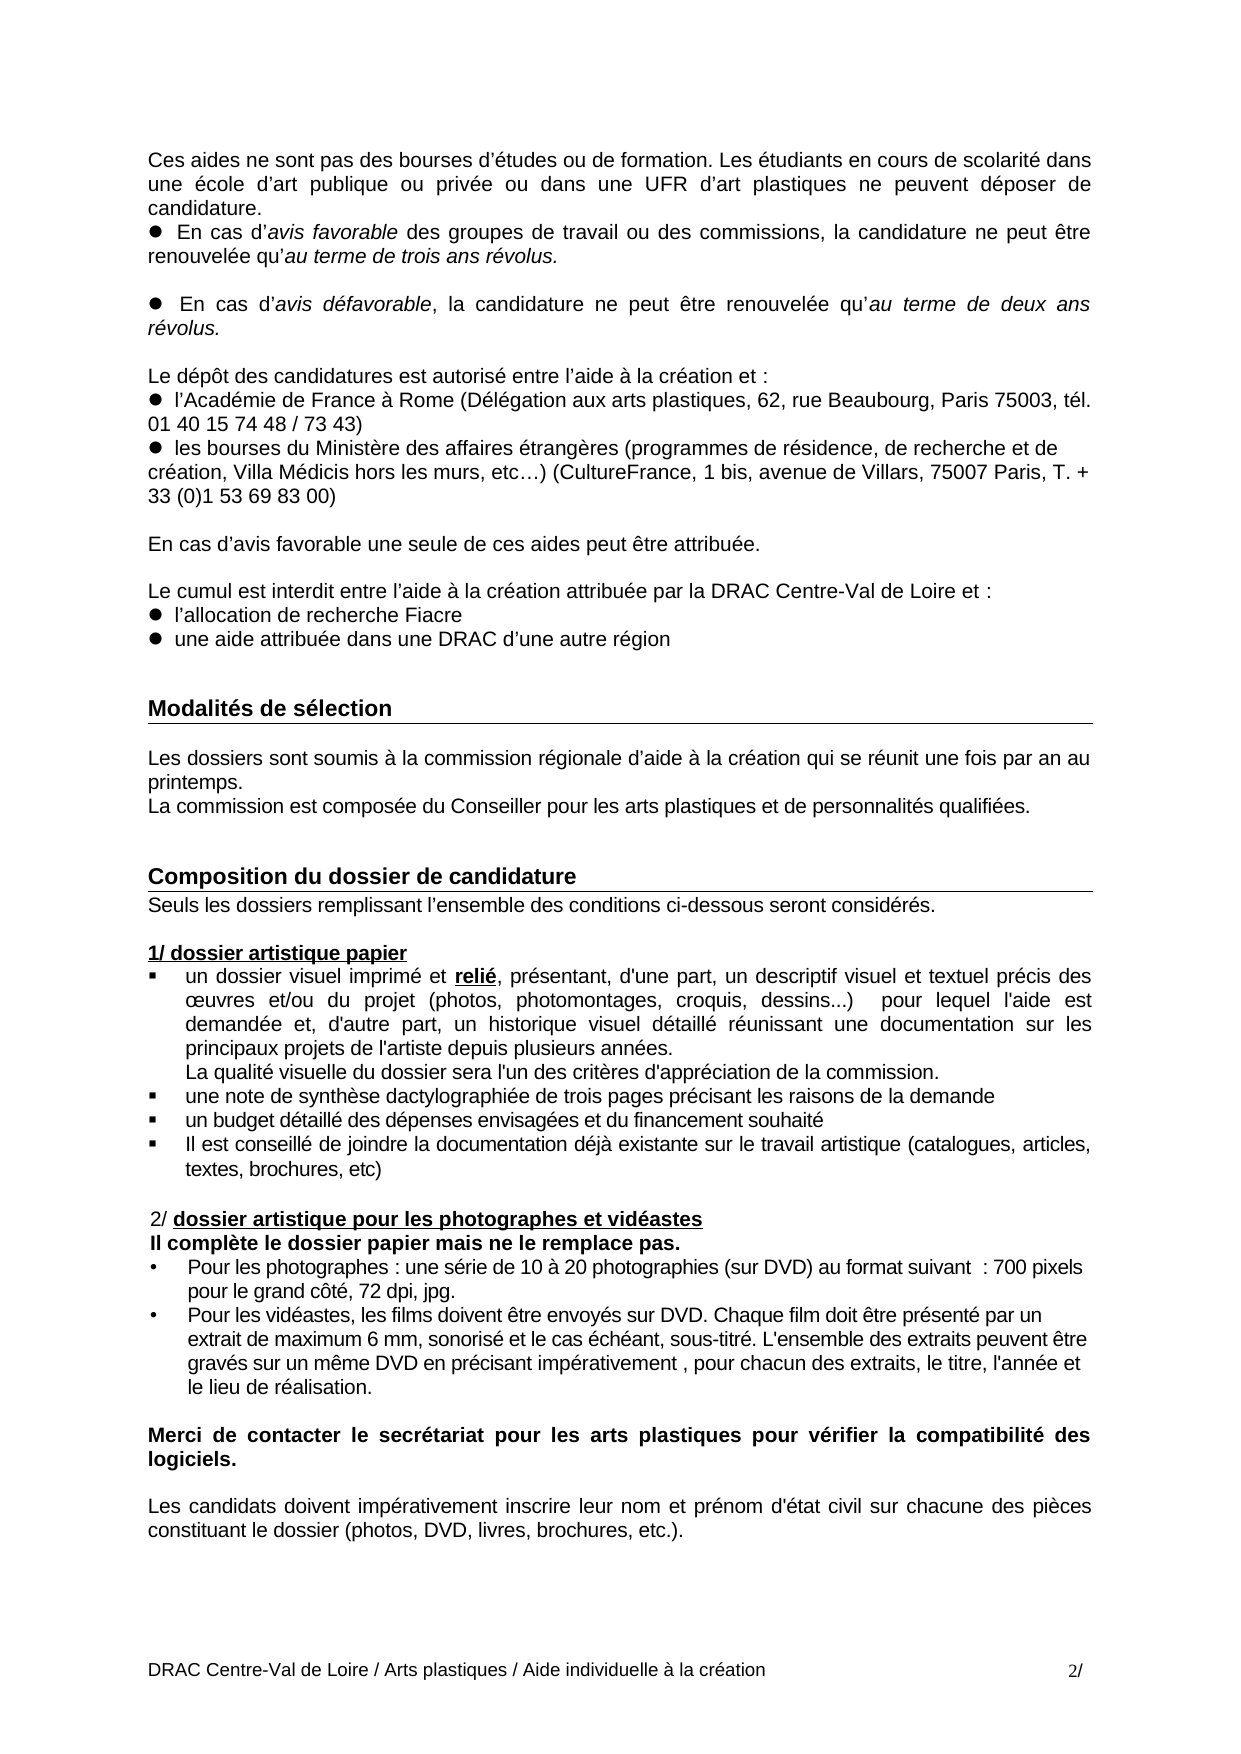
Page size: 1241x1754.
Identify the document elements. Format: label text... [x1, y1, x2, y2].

text Le dépôt des candidatures est autorisé entre l’aide à la création et : [148, 363, 1093, 387]
text En cas d’avis favorable une seule de ces aides peut être attribuée. [148, 531, 1093, 555]
text  les bourses du Ministère des affaires étrangères (programmes de résidence, de recherche et de création, Villa Médicis hors les murs, etc…) (CultureFrance, 1 bis, avenue de Villars, 75007 Paris, T. + 33 (0)1 53 69 83 00) [148, 435, 1093, 507]
text  l’Académie de France à Rome (Délégation aux arts plastiques, 62, rue Beaubourg, Paris 75003, tél. 01 40 15 74 48 / 73 43) [148, 387, 1093, 435]
list un dossier visuel imprimé et relié, présentant, d'une part, un descriptif visuel et textuel précis des œuvres et/ou du projet (photos, photomontages, croquis, dessins...) pour lequel l'aide est demandée et, d'autre part, un historique visuel détaillé réunissant une documentation sur les principaux projets de l'artiste depuis plusieurs années. La qualité visuelle du dossier sera l'un des critères d'appréciation de la commission. [148, 964, 1093, 1084]
text Ces aides ne sont pas des bourses d’études ou de formation. Les étudiants en cours de scolarité dans une école d’art publique ou privée ou dans une UFR d’art plastiques ne peuvent déposer de candidature. [148, 148, 1093, 219]
list Pour les vidéastes, les films doivent être envoyés sur DVD. Chaque film doit être présenté par un extrait de maximum 6 mm, sonorisé et le cas échéant, sous-titré. L'ensemble des extraits peuvent être gravés sur un même DVD en précisant impérativement , pour chacun des extraits, le titre, l'année et le lieu de réalisation. [150, 1303, 1093, 1398]
text Les candidats doivent impérativement inscrire leur nom et prénom d'état civil sur chacune des pièces constituant le dossier (photos, DVD, livres, brochures, etc.). [148, 1494, 1093, 1542]
text 2/ dossier artistique pour les photographes et vidéastes Il complète le dossier papier mais ne le remplace pas. [150, 1207, 1093, 1254]
list Merci de contacter le secrétariat pour les arts plastiques pour vérifier la compatibilité des logiciels. [148, 1422, 1093, 1470]
text Les dossiers sont soumis à la commission régionale d’aide à la création qui se réunit une fois par an au printemps. [148, 746, 1093, 793]
text La commission est composée du Conseiller pour les arts plastiques et de personnalités qualifiées. [148, 793, 1093, 817]
text Modalités de sélection [148, 694, 1093, 723]
text  l’allocation de recherche Fiacre [148, 603, 1093, 627]
list Pour les photographes : une série de 10 à 20 photographies (sur DVD) au format suivant : 700 pixels pour le grand côté, 72 dpi, jpg. [150, 1254, 1093, 1303]
list Il est conseillé de joindre la documentation déjà existante sur le travail artistique (catalogues, articles, textes, brochures, etc) [148, 1132, 1093, 1180]
text  En cas d’avis défavorable, la candidature ne peut être renouvelée qu’au terme de deux ans révolus. [148, 291, 1093, 339]
text  En cas d’avis favorable des groupes de travail ou des commissions, la candidature ne peut être renouvelée qu’au terme de trois ans révolus. [148, 219, 1093, 267]
text  une aide attribuée dans une DRAC d’une autre région [148, 627, 1093, 651]
text 1/ dossier artistique papier [148, 940, 1093, 964]
list une note de synthèse dactylographiée de trois pages précisant les raisons de la demande [148, 1084, 1093, 1108]
list un budget détaillé des dépenses envisagées et du financement souhaité [148, 1108, 1093, 1132]
text Composition du dossier de candidature [148, 863, 1093, 891]
text Le cumul est interdit entre l’aide à la création attribuée par la DRAC Centre-Val de Loire et : [148, 579, 1093, 603]
text Seuls les dossiers remplissant l’ensemble des conditions ci-dessous seront considérés. [148, 892, 1093, 916]
